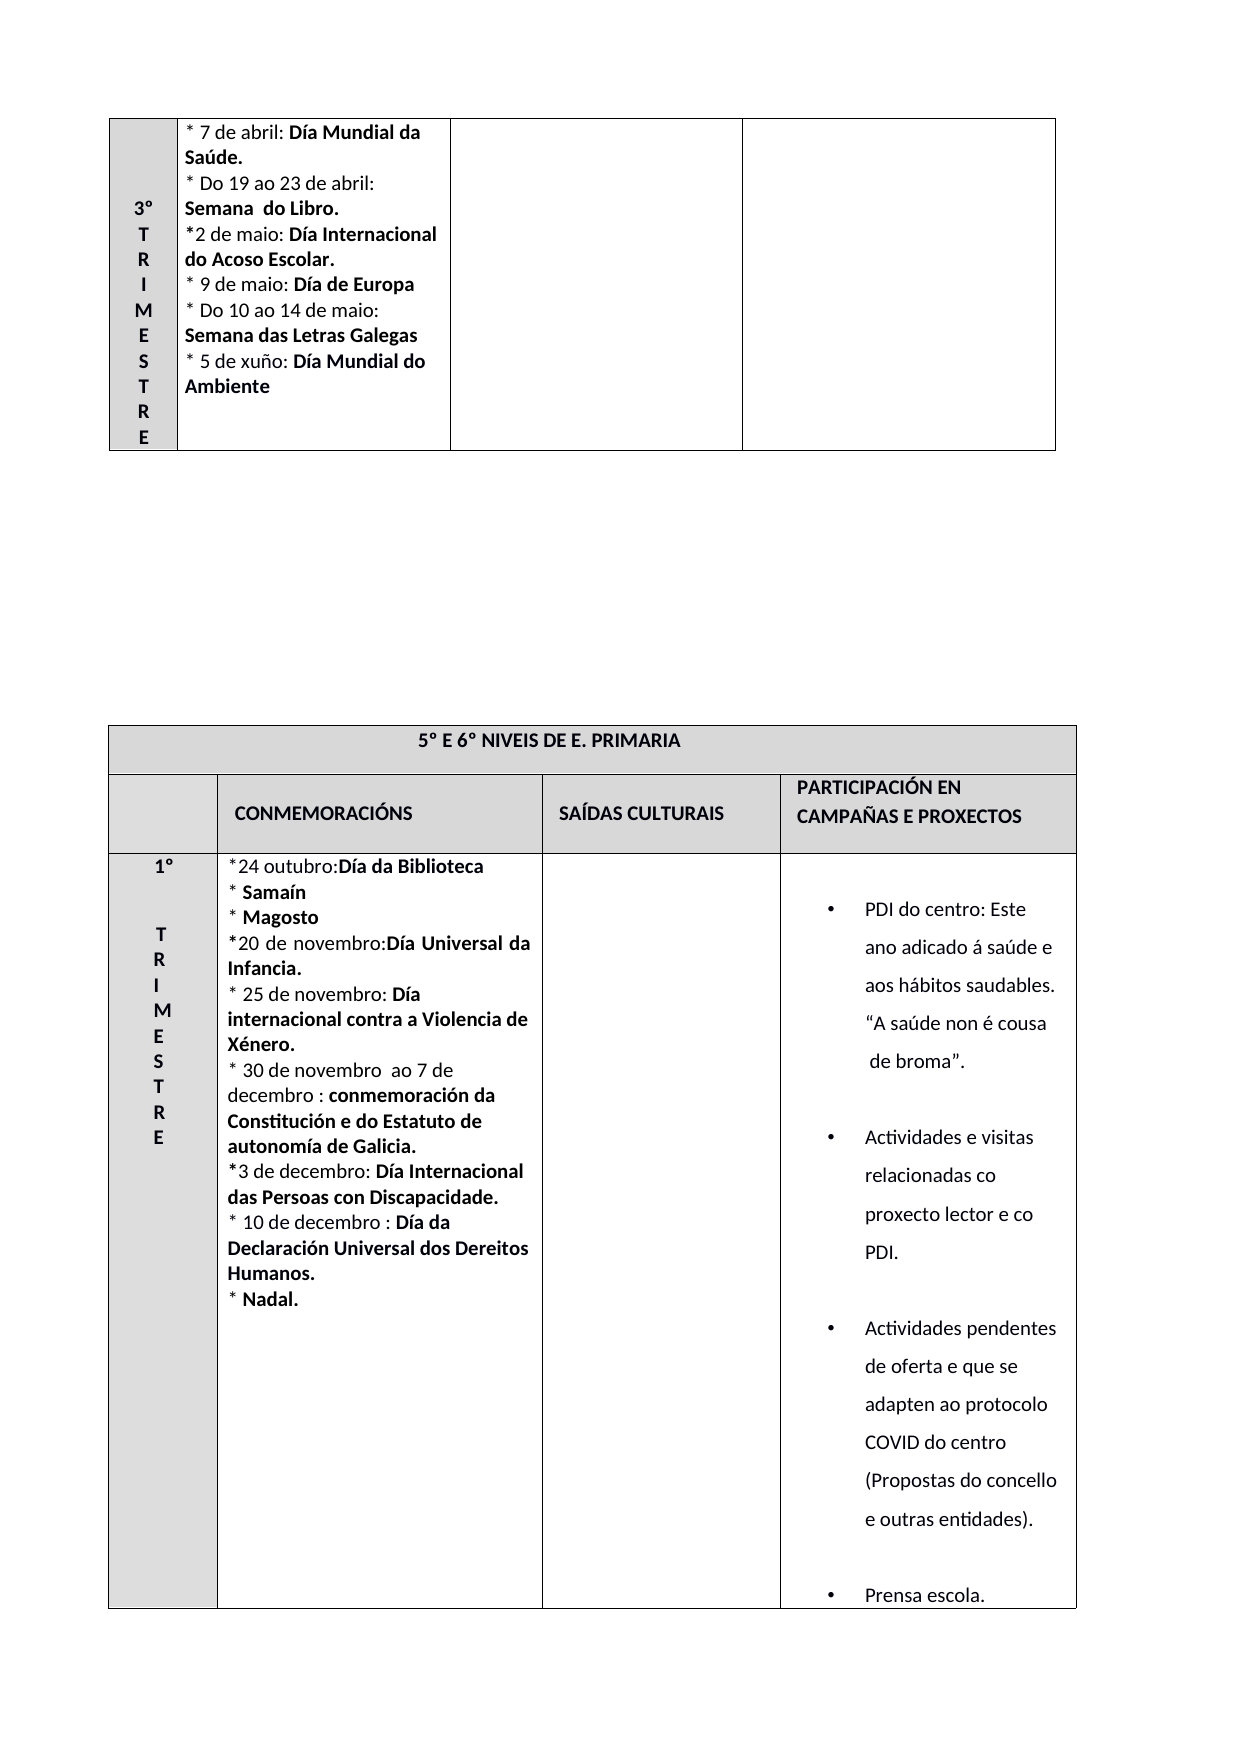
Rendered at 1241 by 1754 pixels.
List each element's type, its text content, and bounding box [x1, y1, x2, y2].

table_header 5º E 6º NIVEIS DE E. PRIMARIA [109, 726, 1076, 773]
table_cell SAÍDAS CULTURAIS [543, 775, 780, 853]
table_cell [743, 119, 1055, 449]
table_cell PARTICIPACIÓN EN CAMPAÑAS E PROXECTOS [781, 775, 1076, 853]
table_cell 3º T R I M E S T R E [110, 119, 177, 449]
table_cell PDI do centro: Este ano adicado á saúde e aos hábitos saudables. “A saúde non é cousa de broma”. Actividades e visitas relacionadas co proxecto lector e co PDI. Actividades pendentes de oferta e que se adapten ao protocolo COVID do centro (Propostas do concello e outras entidades). Prensa escola. [781, 854, 1076, 1607]
table_cell [451, 119, 742, 449]
table_cell [543, 854, 780, 1607]
table_cell * 7 de abril: Día Mundial da Saúde. * Do 19 ao 23 de abril: Semana do Libro. *2 de maio: Día Internacional do Acoso Escolar. * 9 de maio: Día de Europa * Do 10 ao 14 de maio: Semana das Letras Galegas * 5 de xuño: Día Mundial do Ambiente [178, 119, 450, 449]
table_cell CONMEMORACIÓNS [218, 775, 542, 853]
table_cell 1º T R I M E S T R E [109, 854, 217, 1607]
table_cell *24 outubro:Día da Biblioteca * Samaín * Magosto *20 de novembro:Día Universal da Infancia. * 25 de novembro: Día internacional contra a Violencia de Xénero. * 30 de novembro ao 7 de decembro : conmemoración da Constitución e do Estatuto de autonomía de Galicia. *3 de decembro: Día Internacional das Persoas con Discapacidade. * 10 de decembro : Día da Declaración Universal dos Dereitos Humanos. * Nadal. [218, 854, 542, 1607]
table_cell [109, 775, 217, 853]
